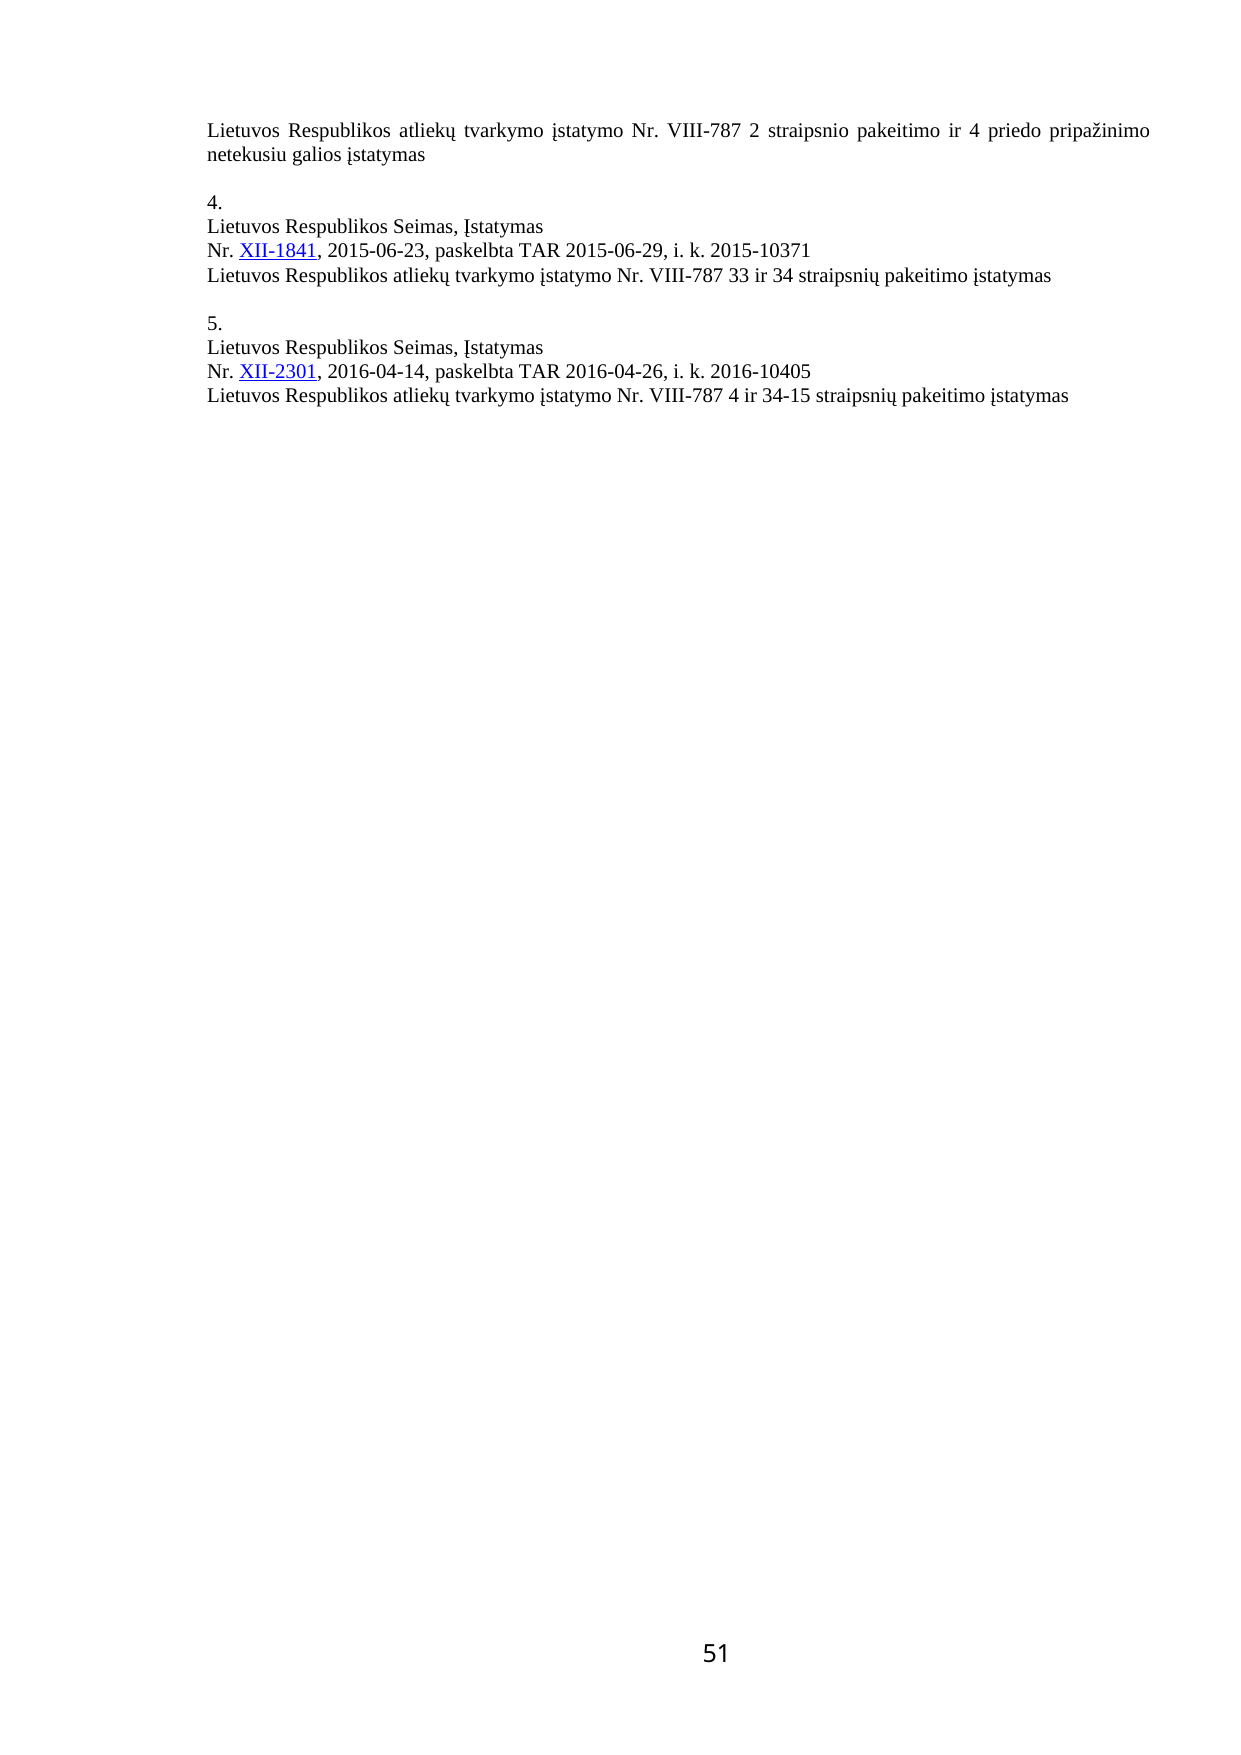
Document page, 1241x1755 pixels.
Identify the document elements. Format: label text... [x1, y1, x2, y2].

text Nr. XII-1841, 2015-06-23, paskelbta TAR 2015-06-29, i. k. 2015-10371 [207, 238, 1152, 262]
text Nr. XII-2301, 2016-04-14, paskelbta TAR 2016-04-26, i. k. 2016-10405 [207, 359, 1152, 383]
text Lietuvos Respublikos atliekų tvarkymo įstatymo Nr. VIII-787 4 ir 34-15 straipsnių pakeitimo įstatymas [207, 383, 1152, 407]
text 5. [207, 311, 1152, 335]
text Lietuvos Respublikos Seimas, Įstatymas [207, 335, 1152, 359]
text Lietuvos Respublikos Seimas, Įstatymas [207, 214, 1152, 238]
text 4. [207, 190, 1152, 214]
text Lietuvos Respublikos atliekų tvarkymo įstatymo Nr. VIII-787 33 ir 34 straipsnių pakeitimo įstatymas [207, 262, 1152, 287]
text Lietuvos Respublikos atliekų tvarkymo įstatymo Nr. VIII-787 2 straipsnio pakeitimo ir 4 priedo pripažinimo netekusiu galios įstatymas [207, 118, 1152, 166]
